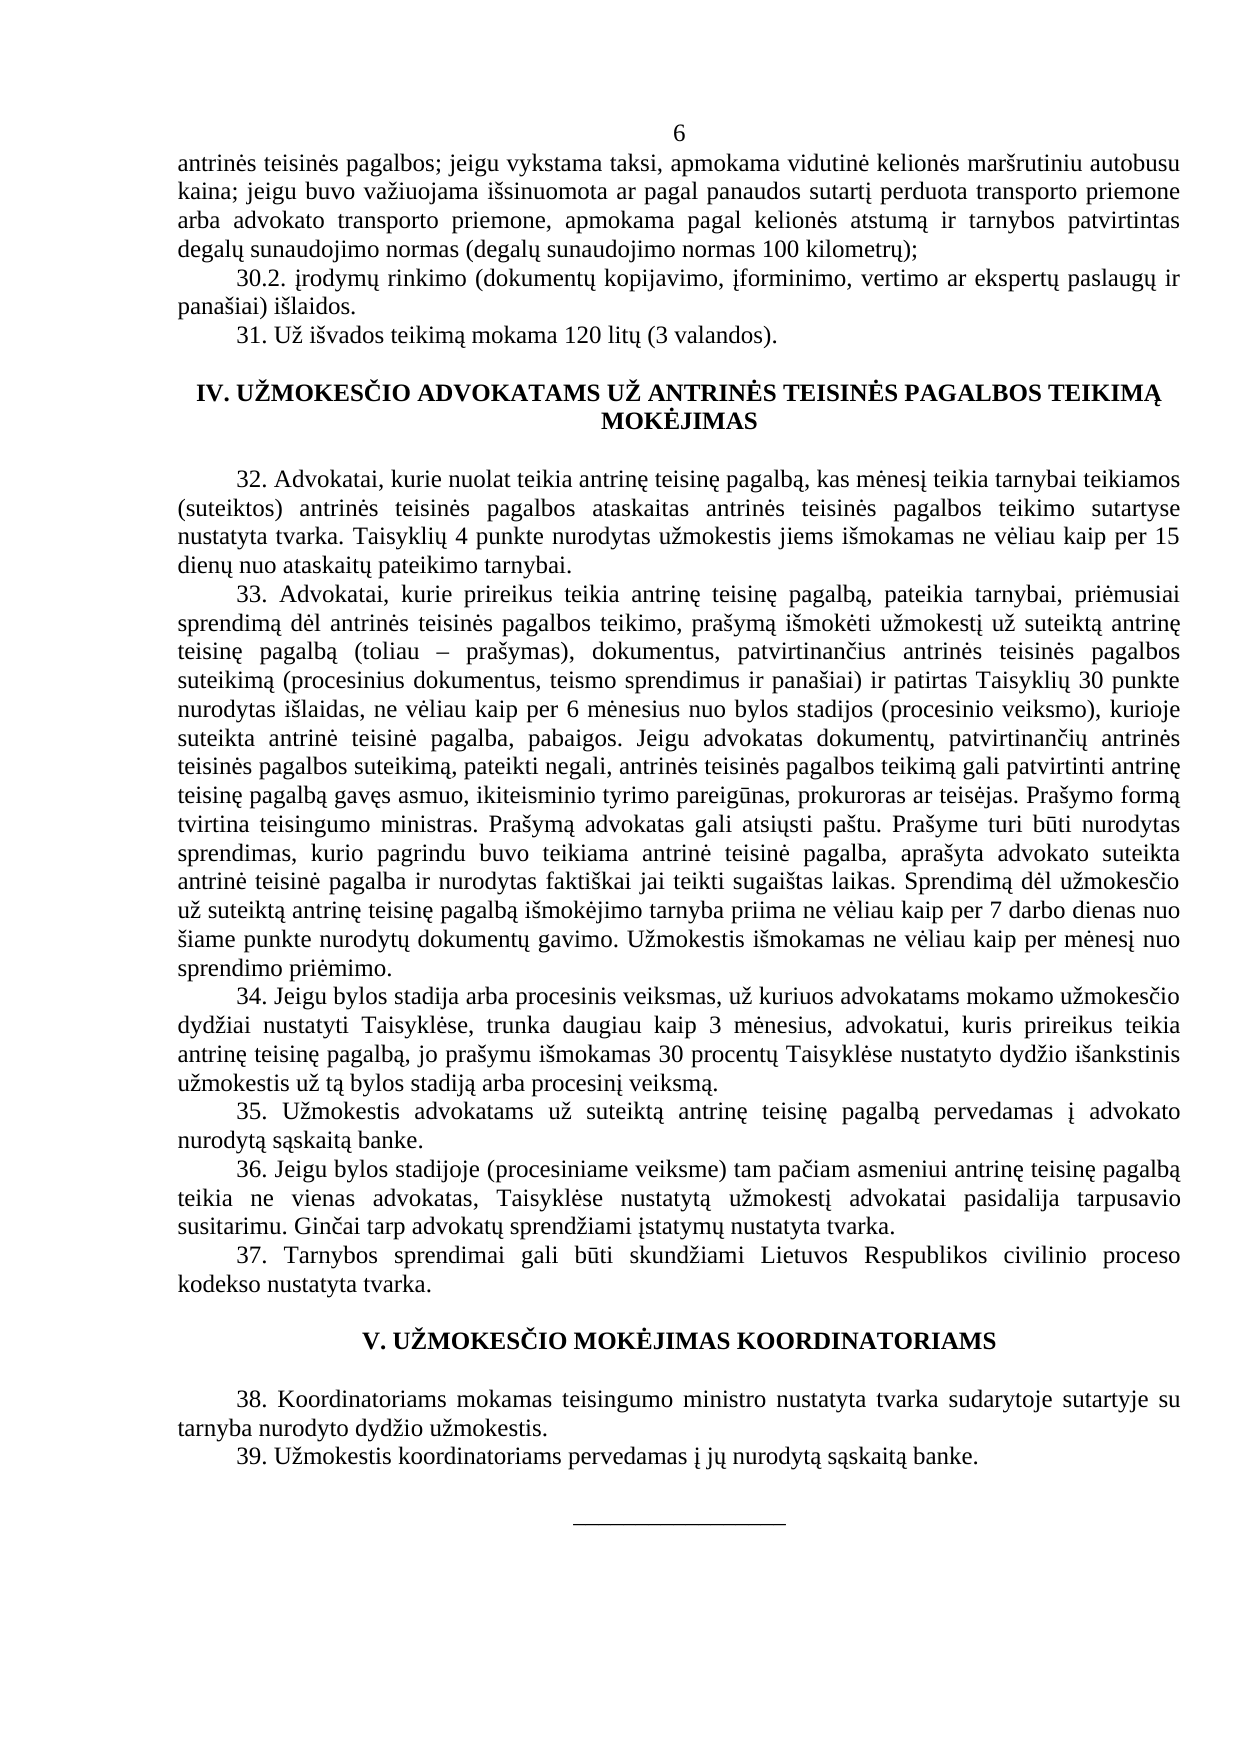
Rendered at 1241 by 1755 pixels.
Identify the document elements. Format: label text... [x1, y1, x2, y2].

text antrinės teisinės pagalbos; jeigu vykstama taksi, apmokama vidutinė kelionės maršrutiniu autobusu kaina; jeigu buvo važiuojama išsinuomota ar pagal panaudos sutartį perduota transporto priemone arba advokato transporto priemone, apmokama pagal kelionės atstumą ir tarnybos patvirtintas degalų sunaudojimo normas (degalų sunaudojimo normas 100 kilometrų); [177, 148, 1181, 263]
text 34. Jeigu bylos stadija arba procesinis veiksmas, už kuriuos advokatams mokamo užmokesčio dydžiai nustatyti Taisyklėse, trunka daugiau kaip 3 mėnesius, advokatui, kuris prireikus teikia antrinę teisinę pagalbą, jo prašymu išmokamas 30 procentų Taisyklėse nustatyto dydžio išankstinis užmokestis už tą bylos stadiją arba procesinį veiksmą. [177, 981, 1181, 1096]
text 35. Užmokestis advokatams už suteiktą antrinę teisinę pagalbą pervedamas į advokato nurodytą sąskaitą banke. [177, 1096, 1181, 1154]
text 38. Koordinatoriams mokamas teisingumo ministro nustatyta tvarka sudarytoje sutartyje su tarnyba nurodyto dydžio užmokestis. [177, 1384, 1181, 1441]
text 36. Jeigu bylos stadijoje (procesiniame veiksme) tam pačiam asmeniui antrinę teisinę pagalbą teikia ne vienas advokatas, Taisyklėse nustatytą užmokestį advokatai pasidalija tarpusavio susitarimu. Ginčai tarp advokatų sprendžiami įstatymų nustatyta tvarka. [177, 1154, 1181, 1240]
text IV. UŽMOKESČIO ADVOKATAMS UŽ ANTRINĖS TEISINĖS PAGALBOS TEIKIMĄ MOKĖJIMAS [177, 378, 1181, 435]
text 37. Tarnybos sprendimai gali būti skundžiami Lietuvos Respublikos civilinio proceso kodekso nustatyta tvarka. [177, 1240, 1181, 1298]
text 30.2. įrodymų rinkimo (dokumentų kopijavimo, įforminimo, vertimo ar ekspertų paslaugų ir panašiai) išlaidos. [177, 263, 1181, 320]
text 39. Užmokestis koordinatoriams pervedamas į jų nurodytą sąskaitą banke. [177, 1441, 1181, 1470]
text 31. Už išvados teikimą mokama 120 litų (3 valandos). [177, 320, 1181, 349]
text _________________ [177, 1499, 1181, 1528]
text 33. Advokatai, kurie prireikus teikia antrinę teisinę pagalbą, pateikia tarnybai, priėmusiai sprendimą dėl antrinės teisinės pagalbos teikimo, prašymą išmokėti užmokestį už suteiktą antrinę teisinę pagalbą (toliau – prašymas), dokumentus, patvirtinančius antrinės teisinės pagalbos suteikimą (procesinius dokumentus, teismo sprendimus ir panašiai) ir patirtas Taisyklių 30 punkte nurodytas išlaidas, ne vėliau kaip per 6 mėnesius nuo bylos stadijos (procesinio veiksmo), kurioje suteikta antrinė teisinė pagalba, pabaigos. Jeigu advokatas dokumentų, patvirtinančių antrinės teisinės pagalbos suteikimą, pateikti negali, antrinės teisinės pagalbos teikimą gali patvirtinti antrinę teisinę pagalbą gavęs asmuo, ikiteisminio tyrimo pareigūnas, prokuroras ar teisėjas. Prašymo formą tvirtina teisingumo ministras. Prašymą advokatas gali atsiųsti paštu. Prašyme turi būti nurodytas sprendimas, kurio pagrindu buvo teikiama antrinė teisinė pagalba, aprašyta advokato suteikta antrinė teisinė pagalba ir nurodytas faktiškai jai teikti sugaištas laikas. Sprendimą dėl užmokesčio už suteiktą antrinę teisinę pagalbą išmokėjimo tarnyba priima ne vėliau kaip per 7 darbo dienas nuo šiame punkte nurodytų dokumentų gavimo. Užmokestis išmokamas ne vėliau kaip per mėnesį nuo sprendimo priėmimo. [177, 579, 1181, 981]
text 32. Advokatai, kurie nuolat teikia antrinę teisinę pagalbą, kas mėnesį teikia tarnybai teikiamos (suteiktos) antrinės teisinės pagalbos ataskaitas antrinės teisinės pagalbos teikimo sutartyse nustatyta tvarka. Taisyklių 4 punkte nurodytas užmokestis jiems išmokamas ne vėliau kaip per 15 dienų nuo ataskaitų pateikimo tarnybai. [177, 464, 1181, 579]
text V. UŽMOKESČIO MOKĖJIMAS KOORDINATORIAMS [177, 1326, 1181, 1355]
